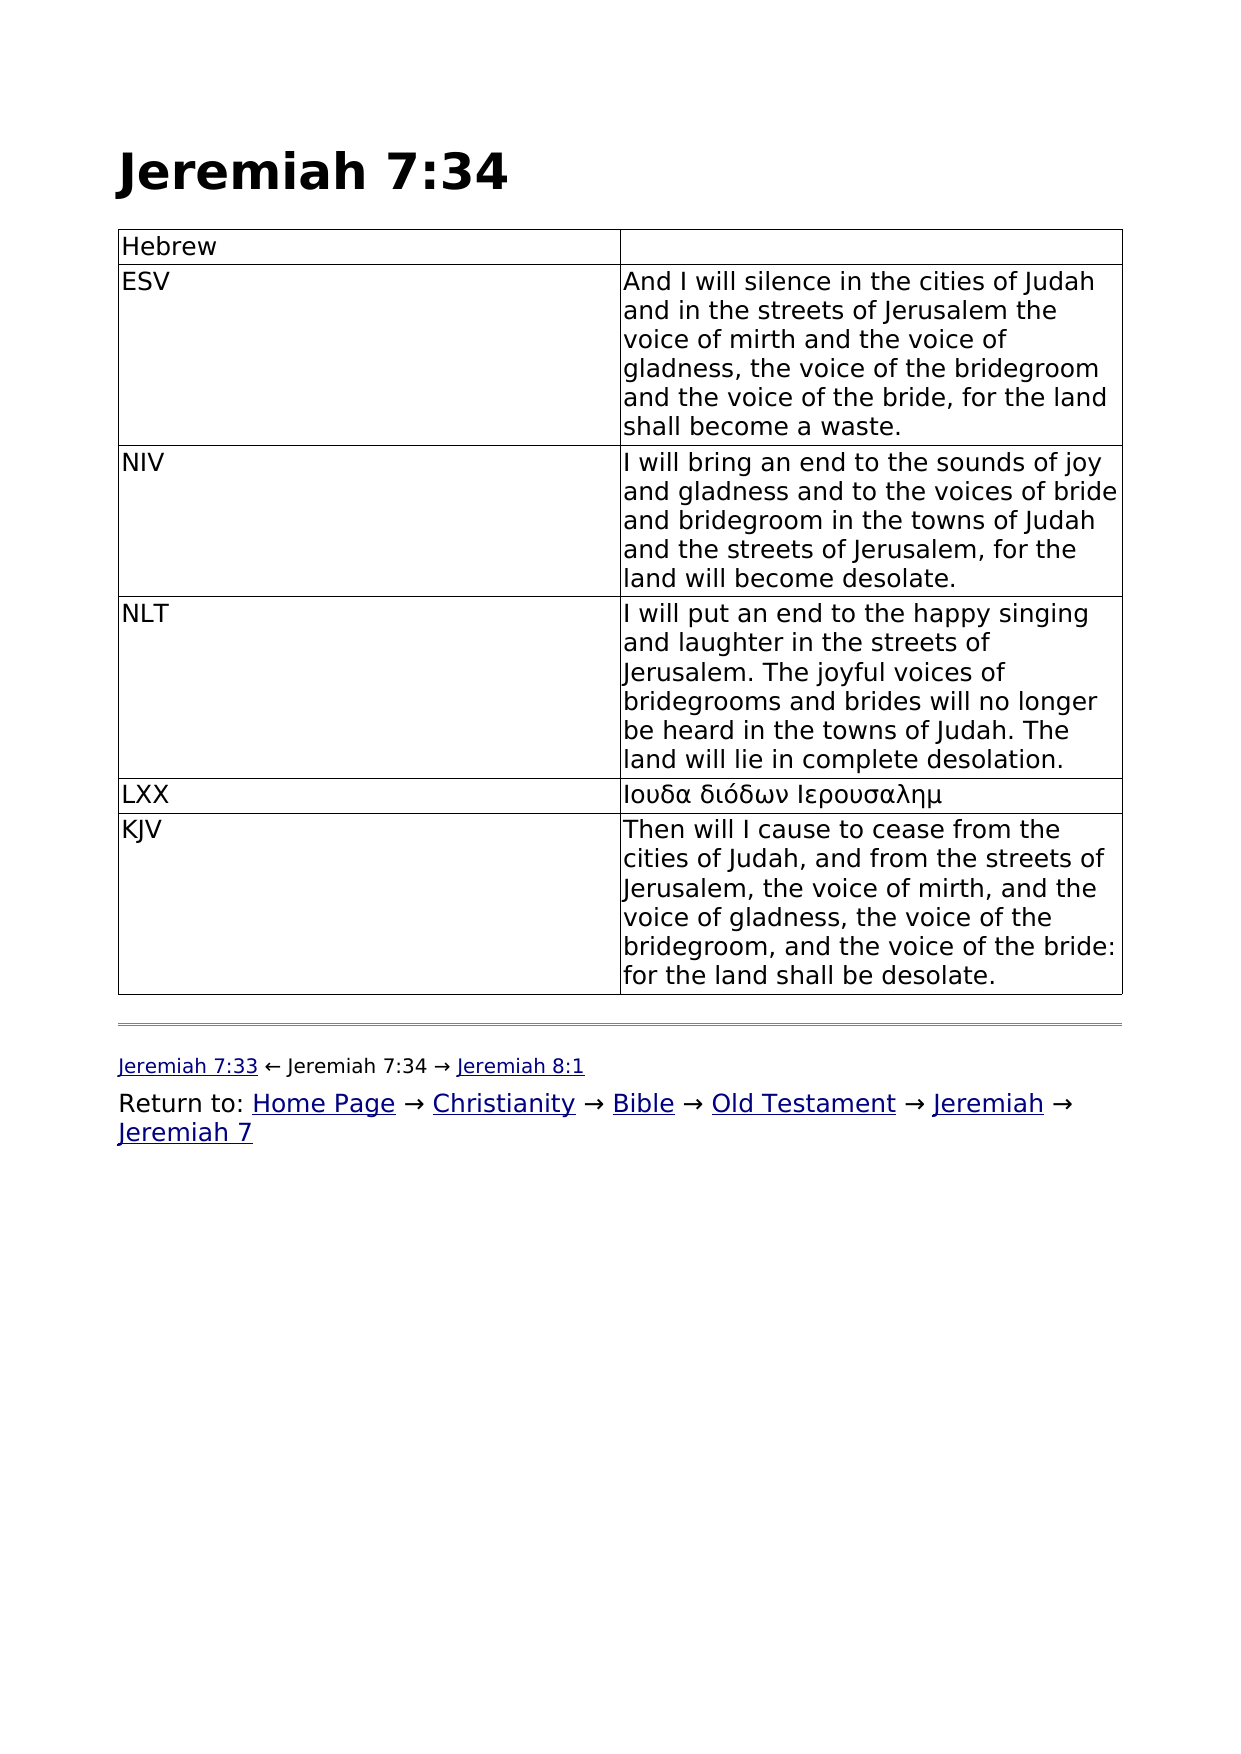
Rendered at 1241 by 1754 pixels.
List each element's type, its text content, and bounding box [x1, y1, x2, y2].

table_cell I will put an end to the happy singing and laughter in the streets of Jerusalem. The joyful voices of bridegrooms and brides will no longer be heard in the towns of Judah. The land will lie in complete desolation. [621, 597, 1122, 777]
table_cell NLT [119, 597, 620, 777]
subtitle Jeremiah 7:34 [118, 143, 1122, 201]
table_header [621, 230, 1122, 264]
table_cell And I will silence in the cities of Judah and in the streets of Jerusalem the voice of mirth and the voice of gladness, the voice of the bridegroom and the voice of the bride, for the land shall become a waste. [621, 265, 1122, 445]
table_cell LXX [119, 779, 620, 812]
table_cell KJV [119, 814, 620, 993]
table_header Hebrew [119, 230, 620, 264]
text Return to: Home Page → Christianity → Bible → Old Testament → Jeremiah → Jeremiah 7 [118, 1089, 1122, 1147]
table_cell Ιουδα διόδων Ιερουσαλημ [621, 779, 1122, 812]
table_cell ESV [119, 265, 620, 445]
table_cell Then will I cause to cease from the cities of Judah, and from the streets of Jerusalem, the voice of mirth, and the voice of gladness, the voice of the bridegroom, and the voice of the bride: for the land shall be desolate. [621, 814, 1122, 993]
table_cell I will bring an end to the sounds of joy and gladness and to the voices of bride and bridegroom in the towns of Judah and the streets of Jerusalem, for the land will become desolate. [621, 446, 1122, 596]
text Jeremiah 7:33 ← Jeremiah 7:34 → Jeremiah 8:1 [118, 1055, 1122, 1089]
table_cell NIV [119, 446, 620, 596]
